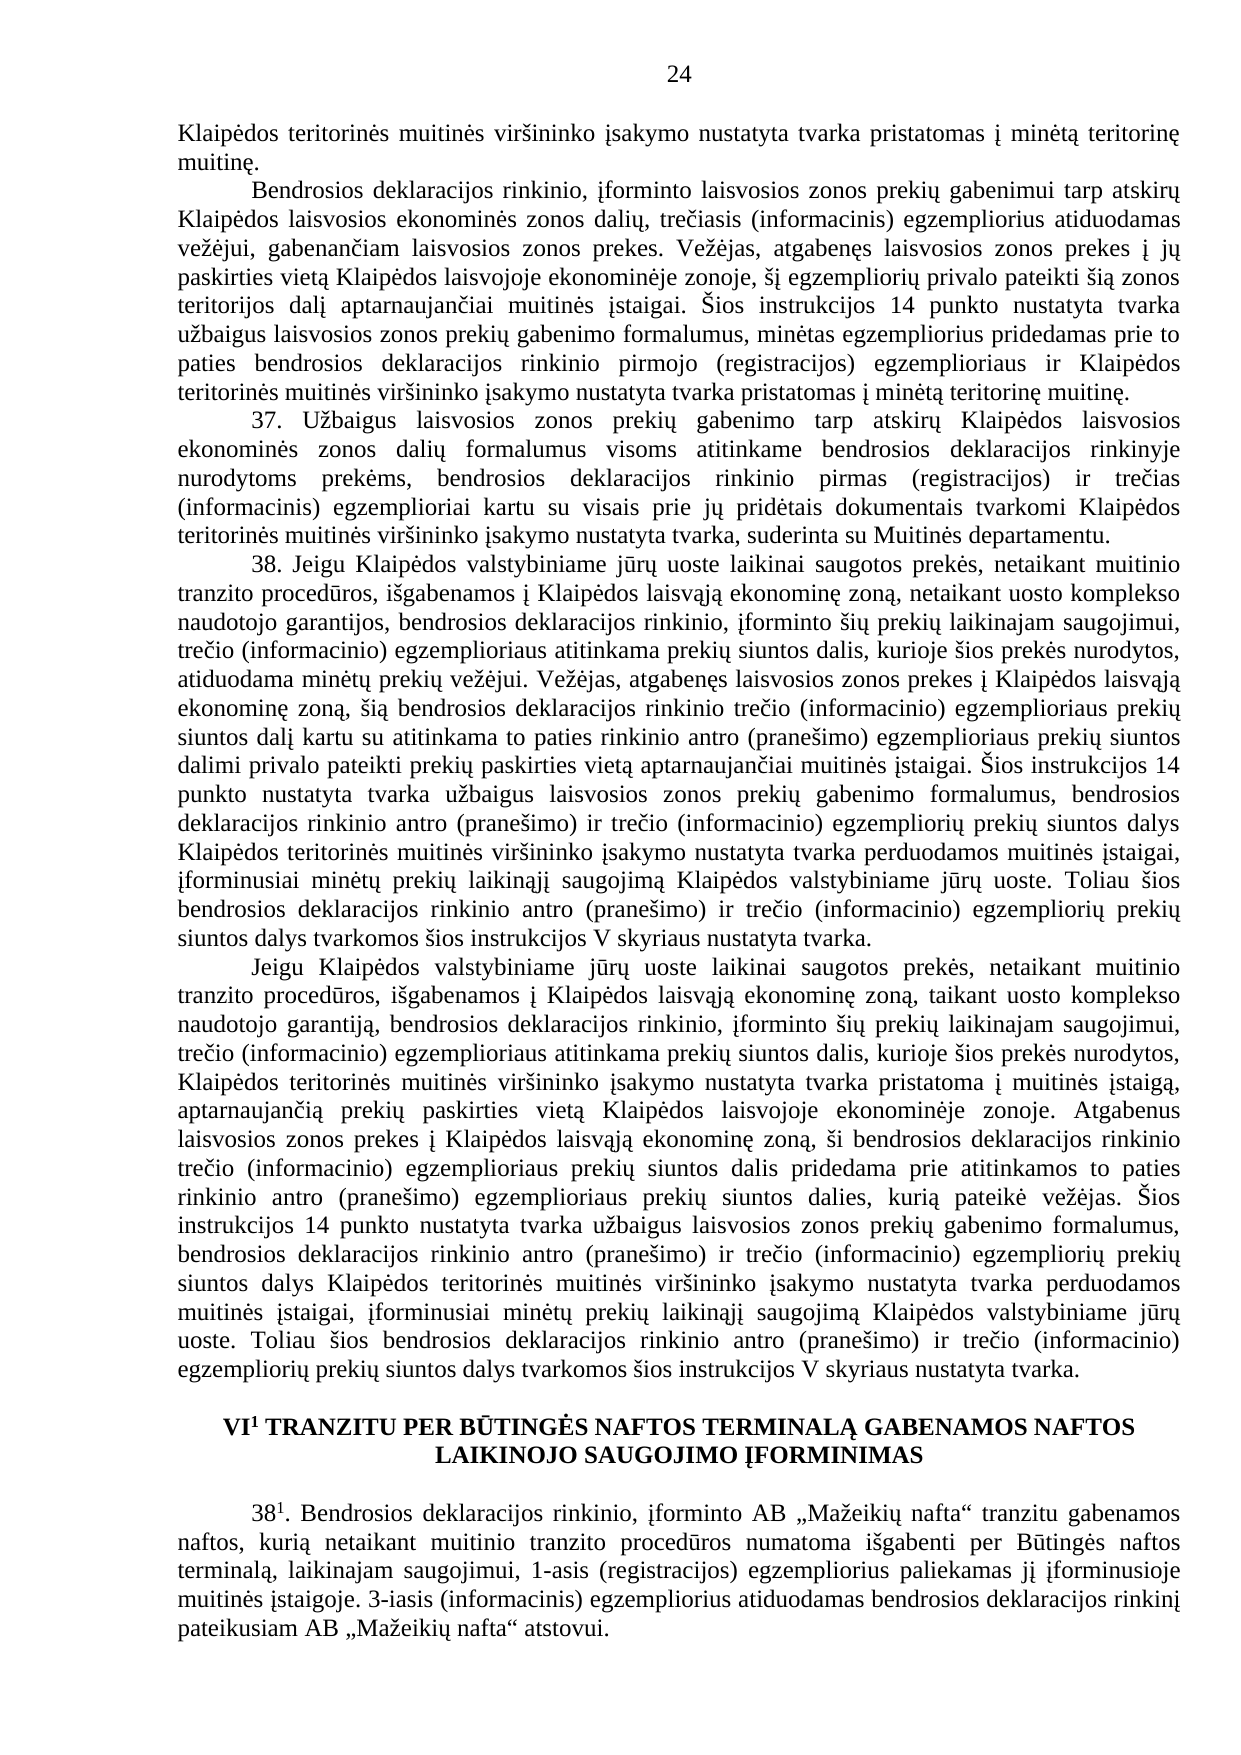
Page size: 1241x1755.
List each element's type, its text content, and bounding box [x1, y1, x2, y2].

text LAIKINOJO SAUGOJIMO ĮFORMINIMAS [177, 1441, 1181, 1469]
text 38. Jeigu Klaipėdos valstybiniame jūrų uoste laikinai saugotos prekės, netaikant muitinio tranzito procedūros, išgabenamos į Klaipėdos laisvąją ekonominę zoną, netaikant uosto komplekso naudotojo garantijos, bendrosios deklaracijos rinkinio, įforminto šių prekių laikinajam saugojimui, trečio (informacinio) egzemplioriaus atitinkama prekių siuntos dalis, kurioje šios prekės nurodytos, atiduodama minėtų prekių vežėjui. Vežėjas, atgabenęs laisvosios zonos prekes į Klaipėdos laisvąją ekonominę zoną, šią bendrosios deklaracijos rinkinio trečio (informacinio) egzemplioriaus prekių siuntos dalį kartu su atitinkama to paties rinkinio antro (pranešimo) egzemplioriaus prekių siuntos dalimi privalo pateikti prekių paskirties vietą aptarnaujančiai muitinės įstaigai. Šios instrukcijos 14 punkto nustatyta tvarka užbaigus laisvosios zonos prekių gabenimo formalumus, bendrosios deklaracijos rinkinio antro (pranešimo) ir trečio (informacinio) egzempliorių prekių siuntos dalys Klaipėdos teritorinės muitinės viršininko įsakymo nustatyta tvarka perduodamos muitinės įstaigai, įforminusiai minėtų prekių laikinąjį saugojimą Klaipėdos valstybiniame jūrų uoste. Toliau šios bendrosios deklaracijos rinkinio antro (pranešimo) ir trečio (informacinio) egzempliorių prekių siuntos dalys tvarkomos šios instrukcijos V skyriaus nustatyta tvarka. [177, 549, 1181, 952]
text VI1 TRANZITU PER BŪTINGĖS NAFTOS TERMINALĄ GABENAMOS NAFTOS [177, 1412, 1181, 1441]
text Bendrosios deklaracijos rinkinio, įforminto laisvosios zonos prekių gabenimui tarp atskirų Klaipėdos laisvosios ekonominės zonos dalių, trečiasis (informacinis) egzempliorius atiduodamas vežėjui, gabenančiam laisvosios zonos prekes. Vežėjas, atgabenęs laisvosios zonos prekes į jų paskirties vietą Klaipėdos laisvojoje ekonominėje zonoje, šį egzempliorių privalo pateikti šią zonos teritorijos dalį aptarnaujančiai muitinės įstaigai. Šios instrukcijos 14 punkto nustatyta tvarka užbaigus laisvosios zonos prekių gabenimo formalumus, minėtas egzempliorius pridedamas prie to paties bendrosios deklaracijos rinkinio pirmojo (registracijos) egzemplioriaus ir Klaipėdos teritorinės muitinės viršininko įsakymo nustatyta tvarka pristatomas į minėtą teritorinę muitinę. [177, 176, 1181, 406]
text Klaipėdos teritorinės muitinės viršininko įsakymo nustatyta tvarka pristatomas į minėtą teritorinę muitinę. [177, 118, 1181, 176]
text 37. Užbaigus laisvosios zonos prekių gabenimo tarp atskirų Klaipėdos laisvosios ekonominės zonos dalių formalumus visoms atitinkame bendrosios deklaracijos rinkinyje nurodytoms prekėms, bendrosios deklaracijos rinkinio pirmas (registracijos) ir trečias (informacinis) egzemplioriai kartu su visais prie jų pridėtais dokumentais tvarkomi Klaipėdos teritorinės muitinės viršininko įsakymo nustatyta tvarka, suderinta su Muitinės departamentu. [177, 406, 1181, 549]
text 381. Bendrosios deklaracijos rinkinio, įforminto AB „Mažeikių nafta“ tranzitu gabenamos naftos, kurią netaikant muitinio tranzito procedūros numatoma išgabenti per Būtingės naftos terminalą, laikinajam saugojimui, 1-asis (registracijos) egzempliorius paliekamas jį įforminusioje muitinės įstaigoje. 3-iasis (informacinis) egzempliorius atiduodamas bendrosios deklaracijos rinkinį pateikusiam AB „Mažeikių nafta“ atstovui. [177, 1498, 1181, 1642]
text Jeigu Klaipėdos valstybiniame jūrų uoste laikinai saugotos prekės, netaikant muitinio tranzito procedūros, išgabenamos į Klaipėdos laisvąją ekonominę zoną, taikant uosto komplekso naudotojo garantiją, bendrosios deklaracijos rinkinio, įforminto šių prekių laikinajam saugojimui, trečio (informacinio) egzemplioriaus atitinkama prekių siuntos dalis, kurioje šios prekės nurodytos, Klaipėdos teritorinės muitinės viršininko įsakymo nustatyta tvarka pristatoma į muitinės įstaigą, aptarnaujančią prekių paskirties vietą Klaipėdos laisvojoje ekonominėje zonoje. Atgabenus laisvosios zonos prekes į Klaipėdos laisvąją ekonominę zoną, ši bendrosios deklaracijos rinkinio trečio (informacinio) egzemplioriaus prekių siuntos dalis pridedama prie atitinkamos to paties rinkinio antro (pranešimo) egzemplioriaus prekių siuntos dalies, kurią pateikė vežėjas. Šios instrukcijos 14 punkto nustatyta tvarka užbaigus laisvosios zonos prekių gabenimo formalumus, bendrosios deklaracijos rinkinio antro (pranešimo) ir trečio (informacinio) egzempliorių prekių siuntos dalys Klaipėdos teritorinės muitinės viršininko įsakymo nustatyta tvarka perduodamos muitinės įstaigai, įforminusiai minėtų prekių laikinąjį saugojimą Klaipėdos valstybiniame jūrų uoste. Toliau šios bendrosios deklaracijos rinkinio antro (pranešimo) ir trečio (informacinio) egzempliorių prekių siuntos dalys tvarkomos šios instrukcijos V skyriaus nustatyta tvarka. [177, 952, 1181, 1383]
